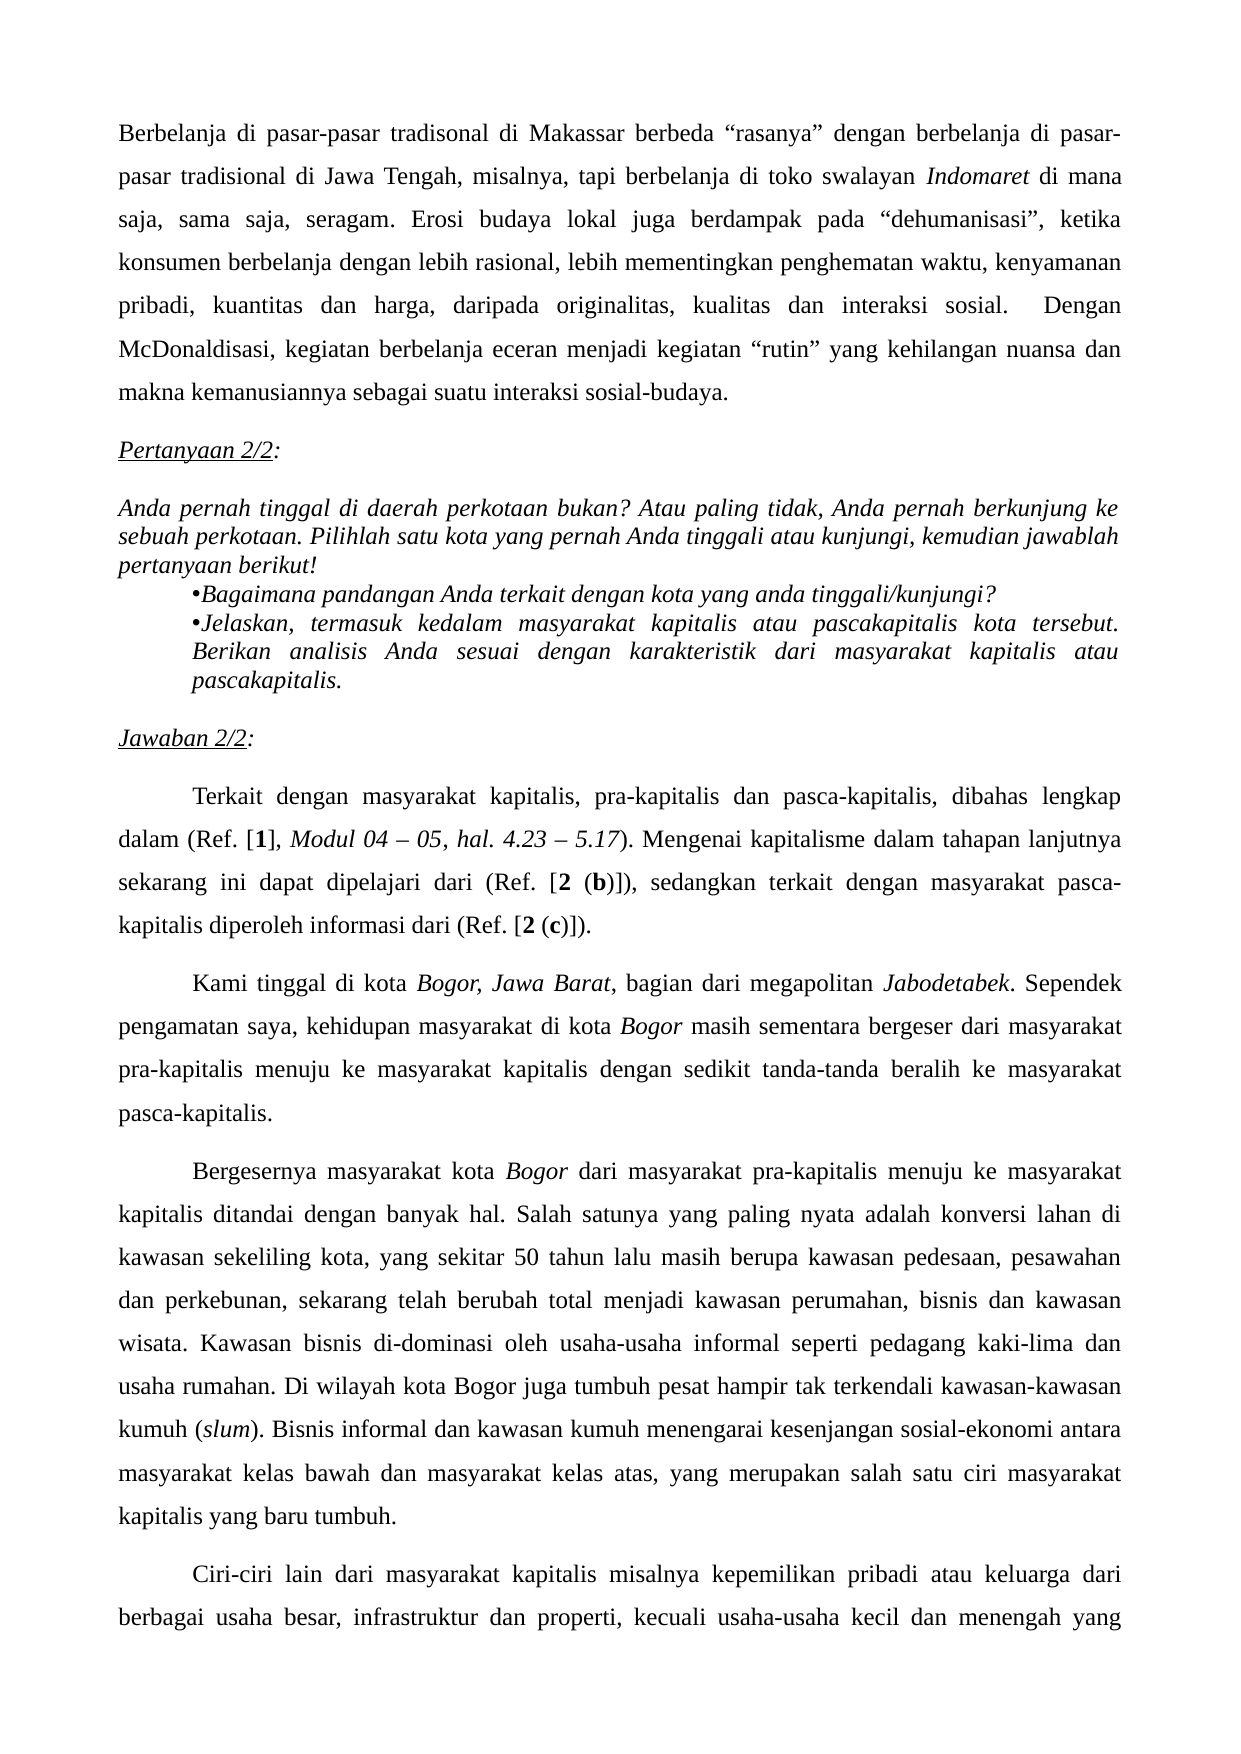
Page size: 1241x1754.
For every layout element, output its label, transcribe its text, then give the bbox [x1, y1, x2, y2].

text Terkait dengan masyarakat kapitalis, pra-kapitalis dan pasca-kapitalis, dibahas lengkap dalam (Ref. [1], Modul 04 – 05, hal. 4.23 – 5.17). Mengenai kapitalisme dalam tahapan lanjutnya sekarang ini dapat dipelajari dari (Ref. [2 (b)]), sedangkan terkait dengan masyarakat pasca-kapitalis diperoleh informasi dari (Ref. [2 (c)]). [118, 781, 1122, 939]
text Kami tinggal di kota Bogor, Jawa Barat, bagian dari megapolitan Jabodetabek. Sependek pengamatan saya, kehidupan masyarakat di kota Bogor masih sementara bergeser dari masyarakat pra-kapitalis menuju ke masyarakat kapitalis dengan sedikit tanda-tanda beralih ke masyarakat pasca-kapitalis. [118, 968, 1122, 1126]
text Berbelanja di pasar-pasar tradisonal di Makassar berbeda “rasanya” dengan berbelanja di pasar-pasar tradisional di Jawa Tengah, misalnya, tapi berbelanja di toko swalayan Indomaret di mana saja, sama saja, seragam. Erosi budaya lokal juga berdampak pada “dehumanisasi”, ketika konsumen berbelanja dengan lebih rasional, lebih mementingkan penghematan waktu, kenyamanan pribadi, kuantitas dan harga, daripada originalitas, kualitas dan interaksi sosial. Dengan McDonaldisasi, kegiatan berbelanja eceran menjadi kegiatan “rutin” yang kehilangan nuansa dan makna kemanusiannya sebagai suatu interaksi sosial-budaya. [118, 118, 1122, 406]
list Bagaimana pandangan Anda terkait dengan kota yang anda tinggali/kunjungi? [118, 579, 1122, 608]
text Ciri-ciri lain dari masyarakat kapitalis misalnya kepemilikan pribadi atau keluarga dari berbagai usaha besar, infrastruktur dan properti, kecuali usaha-usaha kecil dan menengah yang [118, 1559, 1122, 1631]
text Jawaban 2/2: [118, 723, 1122, 751]
text Pertanyaan 2/2: [118, 435, 1122, 464]
text Anda pernah tinggal di daerah perkotaan bukan? Atau paling tidak, Anda pernah berkunjung ke sebuah perkotaan. Pilihlah satu kota yang pernah Anda tinggali atau kunjungi, kemudian jawablah pertanyaan berikut! [118, 493, 1122, 579]
list Jelaskan, termasuk kedalam masyarakat kapitalis atau pascakapitalis kota tersebut. Berikan analisis Anda sesuai dengan karakteristik dari masyarakat kapitalis atau pascakapitalis. [118, 608, 1122, 694]
text Bergesernya masyarakat kota Bogor dari masyarakat pra-kapitalis menuju ke masyarakat kapitalis ditandai dengan banyak hal. Salah satunya yang paling nyata adalah konversi lahan di kawasan sekeliling kota, yang sekitar 50 tahun lalu masih berupa kawasan pedesaan, pesawahan dan perkebunan, sekarang telah berubah total menjadi kawasan perumahan, bisnis dan kawasan wisata. Kawasan bisnis di-dominasi oleh usaha-usaha informal seperti pedagang kaki-lima dan usaha rumahan. Di wilayah kota Bogor juga tumbuh pesat hampir tak terkendali kawasan-kawasan kumuh (slum). Bisnis informal dan kawasan kumuh menengarai kesenjangan sosial-ekonomi antara masyarakat kelas bawah dan masyarakat kelas atas, yang merupakan salah satu ciri masyarakat kapitalis yang baru tumbuh. [118, 1156, 1122, 1529]
